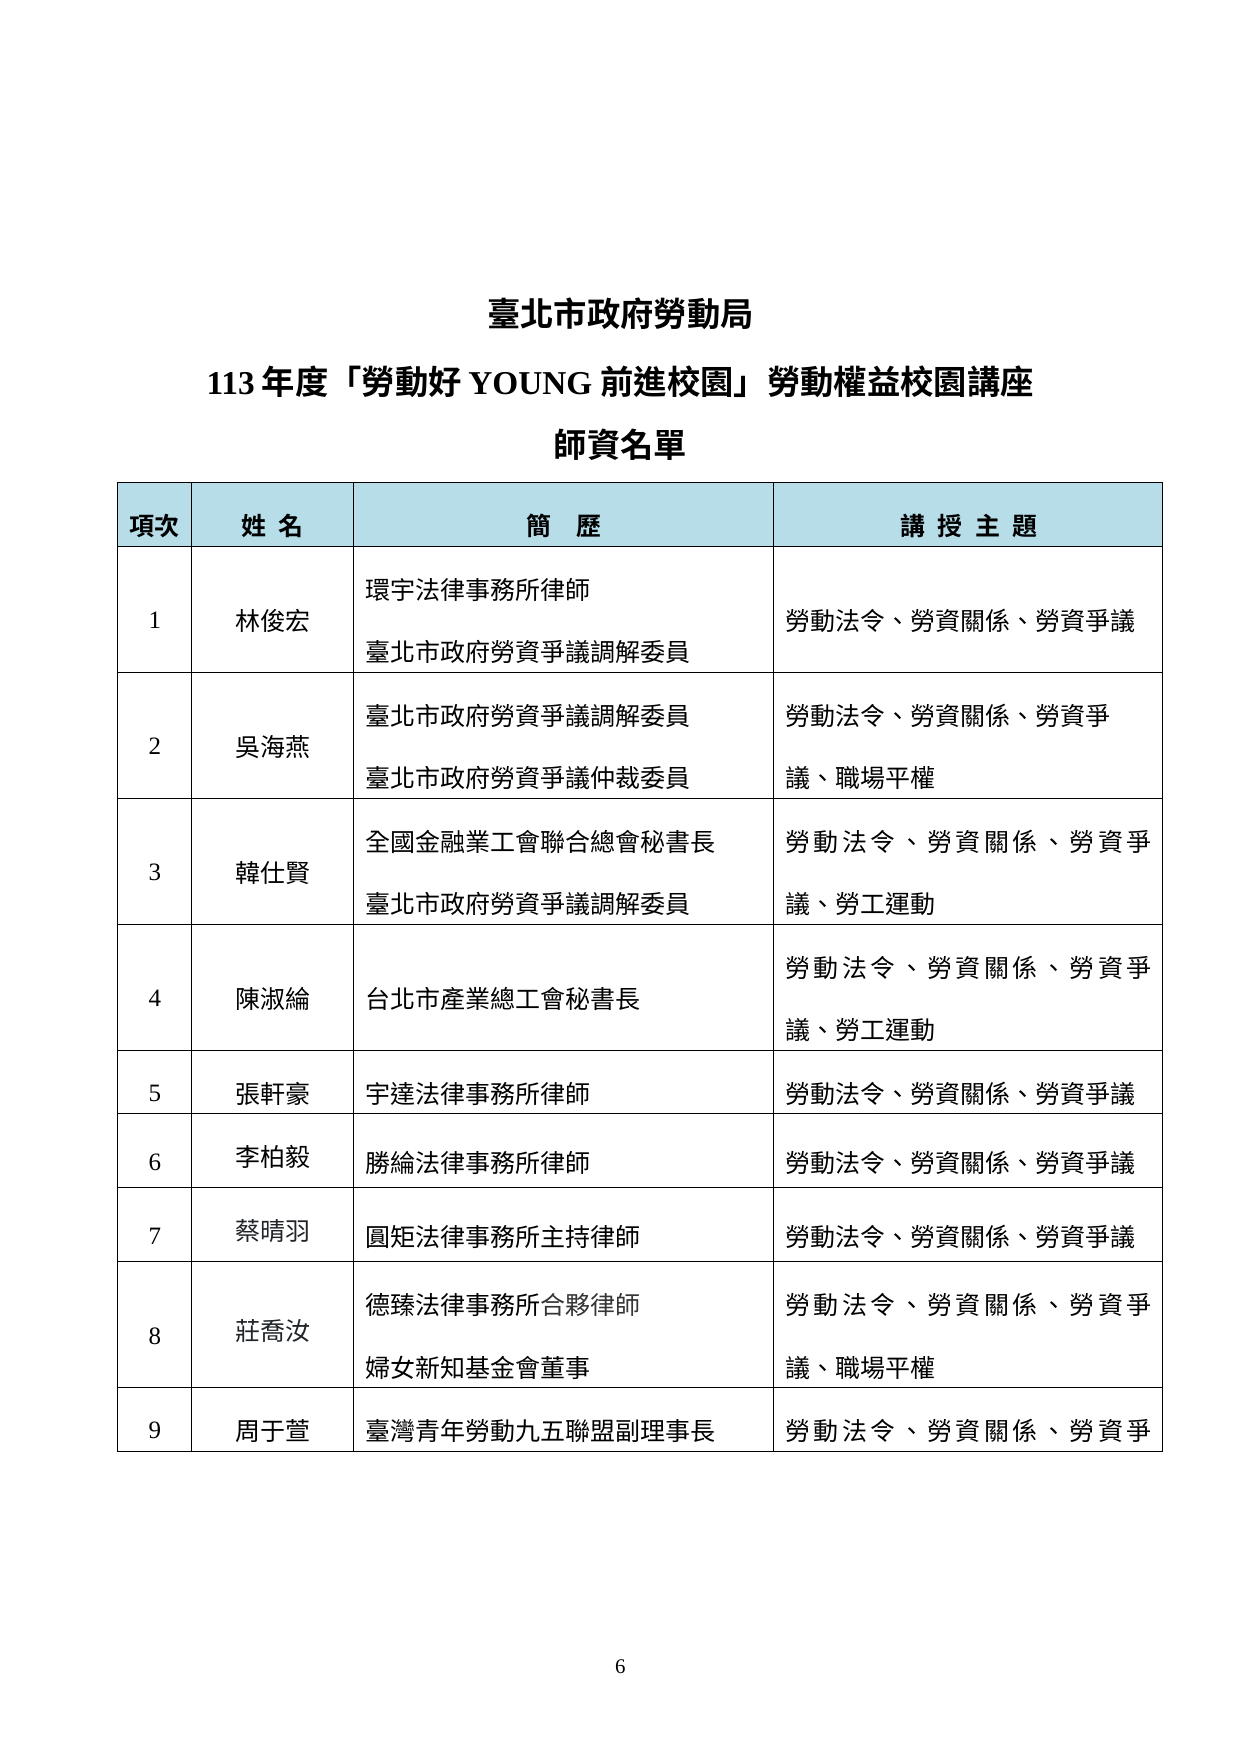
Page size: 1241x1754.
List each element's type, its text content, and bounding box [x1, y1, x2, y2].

table_cell 吳海燕 [192, 673, 353, 798]
table_cell 勞動法令、勞資關係、勞資爭議 [774, 1114, 1162, 1187]
table_header 姓 名 [192, 483, 353, 546]
table_cell 莊喬汝 [192, 1262, 353, 1387]
text 師資名單 [106, 401, 1134, 463]
table_header 講 授 主 題 [774, 483, 1162, 546]
table_cell 8 [118, 1262, 191, 1387]
table_cell 勞動法令、勞資關係、勞資爭議、職場平權 [774, 1262, 1162, 1387]
table_cell 6 [118, 1114, 191, 1187]
table_cell 德臻法律事務所合夥律師 婦女新知基金會董事 [354, 1262, 773, 1387]
table_cell 勞動法令、勞資關係、勞資爭議、勞工運動 [774, 925, 1162, 1050]
table_cell 全國金融業工會聯合總會秘書長 臺北市政府勞資爭議調解委員 [354, 799, 773, 924]
table_cell 韓仕賢 [192, 799, 353, 924]
table_cell 李柏毅 [192, 1114, 353, 1187]
table_cell 5 [118, 1051, 191, 1113]
table_cell 臺灣青年勞動九五聯盟副理事長 [354, 1388, 773, 1451]
table_cell 張軒豪 [192, 1051, 353, 1113]
table_cell 蔡晴羽 [192, 1188, 353, 1261]
table_cell 7 [118, 1188, 191, 1261]
table_cell 勞動法令、勞資關係、勞資爭議 [774, 1188, 1162, 1261]
table_cell 臺北市政府勞資爭議調解委員 臺北市政府勞資爭議仲裁委員 [354, 673, 773, 798]
table_cell 圓矩法律事務所主持律師 [354, 1188, 773, 1261]
table_header 項次 [118, 483, 191, 546]
table_cell 林俊宏 [192, 547, 353, 672]
text 臺北市政府勞動局 [106, 271, 1134, 333]
table_cell 陳淑綸 [192, 925, 353, 1050]
table_cell 環宇法律事務所律師 臺北市政府勞資爭議調解委員 [354, 547, 773, 672]
table_header 簡 歷 [354, 483, 773, 546]
table_cell 勞動法令、勞資關係、勞資爭議 [774, 1051, 1162, 1113]
table_cell 勞動法令、勞資關係、勞資爭議 [774, 547, 1162, 672]
table_cell 勞動法令、勞資關係、勞資爭 [774, 1388, 1162, 1451]
table_cell 勞動法令、勞資關係、勞資爭議、勞工運動 [774, 799, 1162, 924]
table_cell 3 [118, 799, 191, 924]
table_cell 宇達法律事務所律師 [354, 1051, 773, 1113]
table_cell 1 [118, 547, 191, 672]
table_cell 勝綸法律事務所律師 [354, 1114, 773, 1187]
table_cell 勞動法令、勞資關係、勞資爭議、職場平權 [774, 673, 1162, 798]
table_cell 2 [118, 673, 191, 798]
text 113年度「勞動好YOUNG 前進校園」勞動權益校園講座 [106, 338, 1134, 401]
table_cell 周于萱 [192, 1388, 353, 1451]
table_cell 台北市產業總工會秘書長 [354, 925, 773, 1050]
table_cell 9 [118, 1388, 191, 1451]
table_cell 4 [118, 925, 191, 1050]
